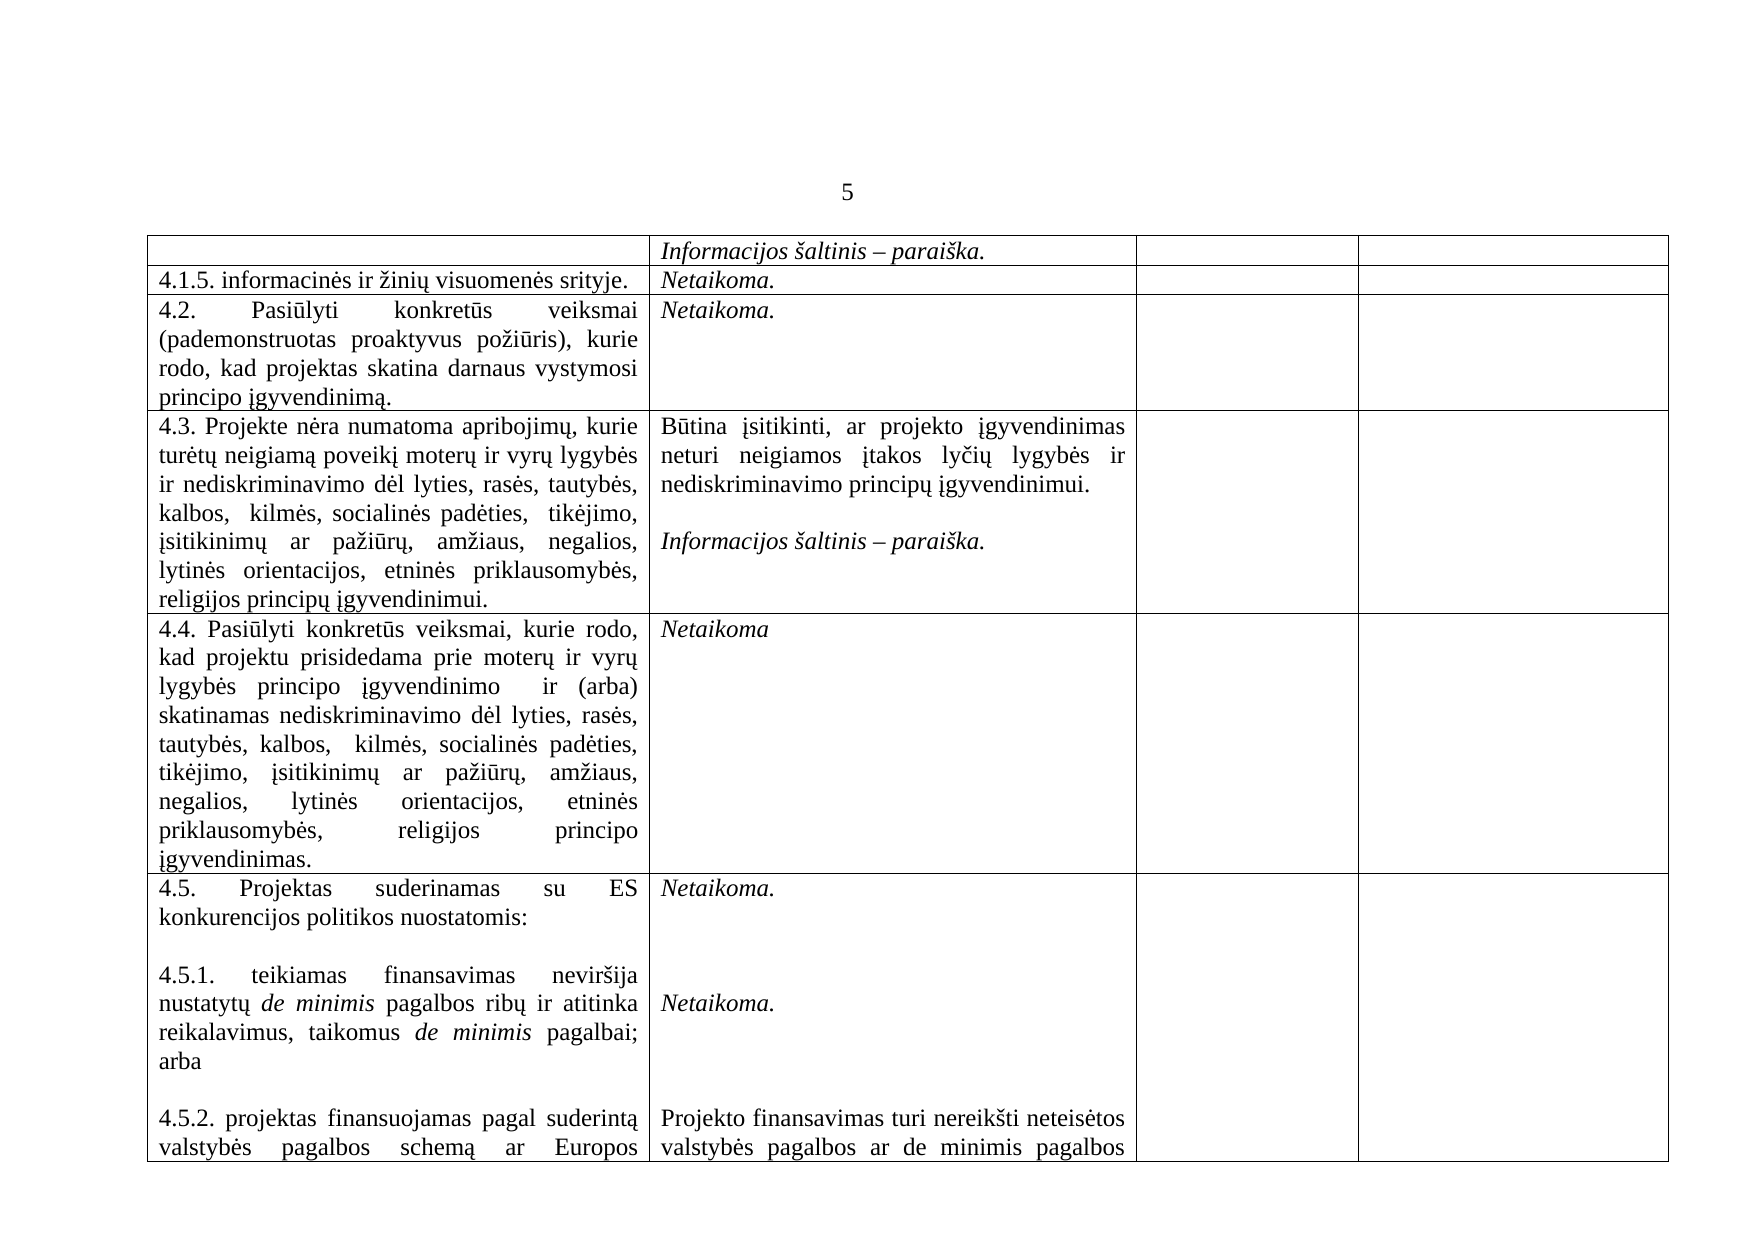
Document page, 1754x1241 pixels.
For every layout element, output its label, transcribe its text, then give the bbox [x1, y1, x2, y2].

table_cell Netaikoma. [650, 295, 1136, 410]
table_cell 4.3. Projekte nėra numatoma apribojimų, kurie turėtų neigiamą poveikį moterų ir vyrų lygybės ir nediskriminavimo dėl lyties, rasės, tautybės, kalbos, kilmės, socialinės padėties, tikėjimo, įsitikinimų ar pažiūrų, amžiaus, negalios, lytinės orientacijos, etninės priklausomybės, religijos principų įgyvendinimui. [148, 411, 649, 613]
table_cell Informacijos šaltinis – paraiška. [650, 236, 1136, 264]
table_cell [1359, 236, 1668, 264]
table_cell Netaikoma. Netaikoma. Projekto finansavimas turi nereikšti neteisėtos valstybės pagalbos ar de minimis pagalbos [650, 874, 1136, 1161]
table_cell [1137, 295, 1358, 410]
table_cell [1137, 236, 1358, 264]
table_cell [1359, 411, 1668, 613]
table_cell [1137, 411, 1358, 613]
table_cell [1359, 874, 1668, 1161]
table_cell 4.2. Pasiūlyti konkretūs veiksmai (pademonstruotas proaktyvus požiūris), kurie rodo, kad projektas skatina darnaus vystymosi principo įgyvendinimą. [148, 295, 649, 410]
table_cell [1137, 266, 1358, 294]
table_cell [1137, 874, 1358, 1161]
table_cell Netaikoma [650, 614, 1136, 872]
table_cell 4.1.5. informacinės ir žinių visuomenės srityje. [148, 266, 649, 294]
table_cell Būtina įsitikinti, ar projekto įgyvendinimas neturi neigiamos įtakos lyčių lygybės ir nediskriminavimo principų įgyvendinimui. Informacijos šaltinis – paraiška. [650, 411, 1136, 613]
table_cell [148, 236, 649, 264]
table_cell Netaikoma. [650, 266, 1136, 294]
table_cell 4.5. Projektas suderinamas su ES konkurencijos politikos nuostatomis: 4.5.1. teikiamas finansavimas neviršija nustatytų de minimis pagalbos ribų ir atitinka reikalavimus, taikomus de minimis pagalbai; arba 4.5.2. projektas finansuojamas pagal suderintą valstybės pagalbos schemą ar Europos [148, 874, 649, 1161]
table_cell [1137, 614, 1358, 872]
table_cell 4.4. Pasiūlyti konkretūs veiksmai, kurie rodo, kad projektu prisidedama prie moterų ir vyrų lygybės principo įgyvendinimo ir (arba) skatinamas nediskriminavimo dėl lyties, rasės, tautybės, kalbos, kilmės, socialinės padėties, tikėjimo, įsitikinimų ar pažiūrų, amžiaus, negalios, lytinės orientacijos, etninės priklausomybės, religijos principo įgyvendinimas. [148, 614, 649, 872]
table_cell [1359, 295, 1668, 410]
table_cell [1359, 614, 1668, 872]
table_cell [1359, 266, 1668, 294]
